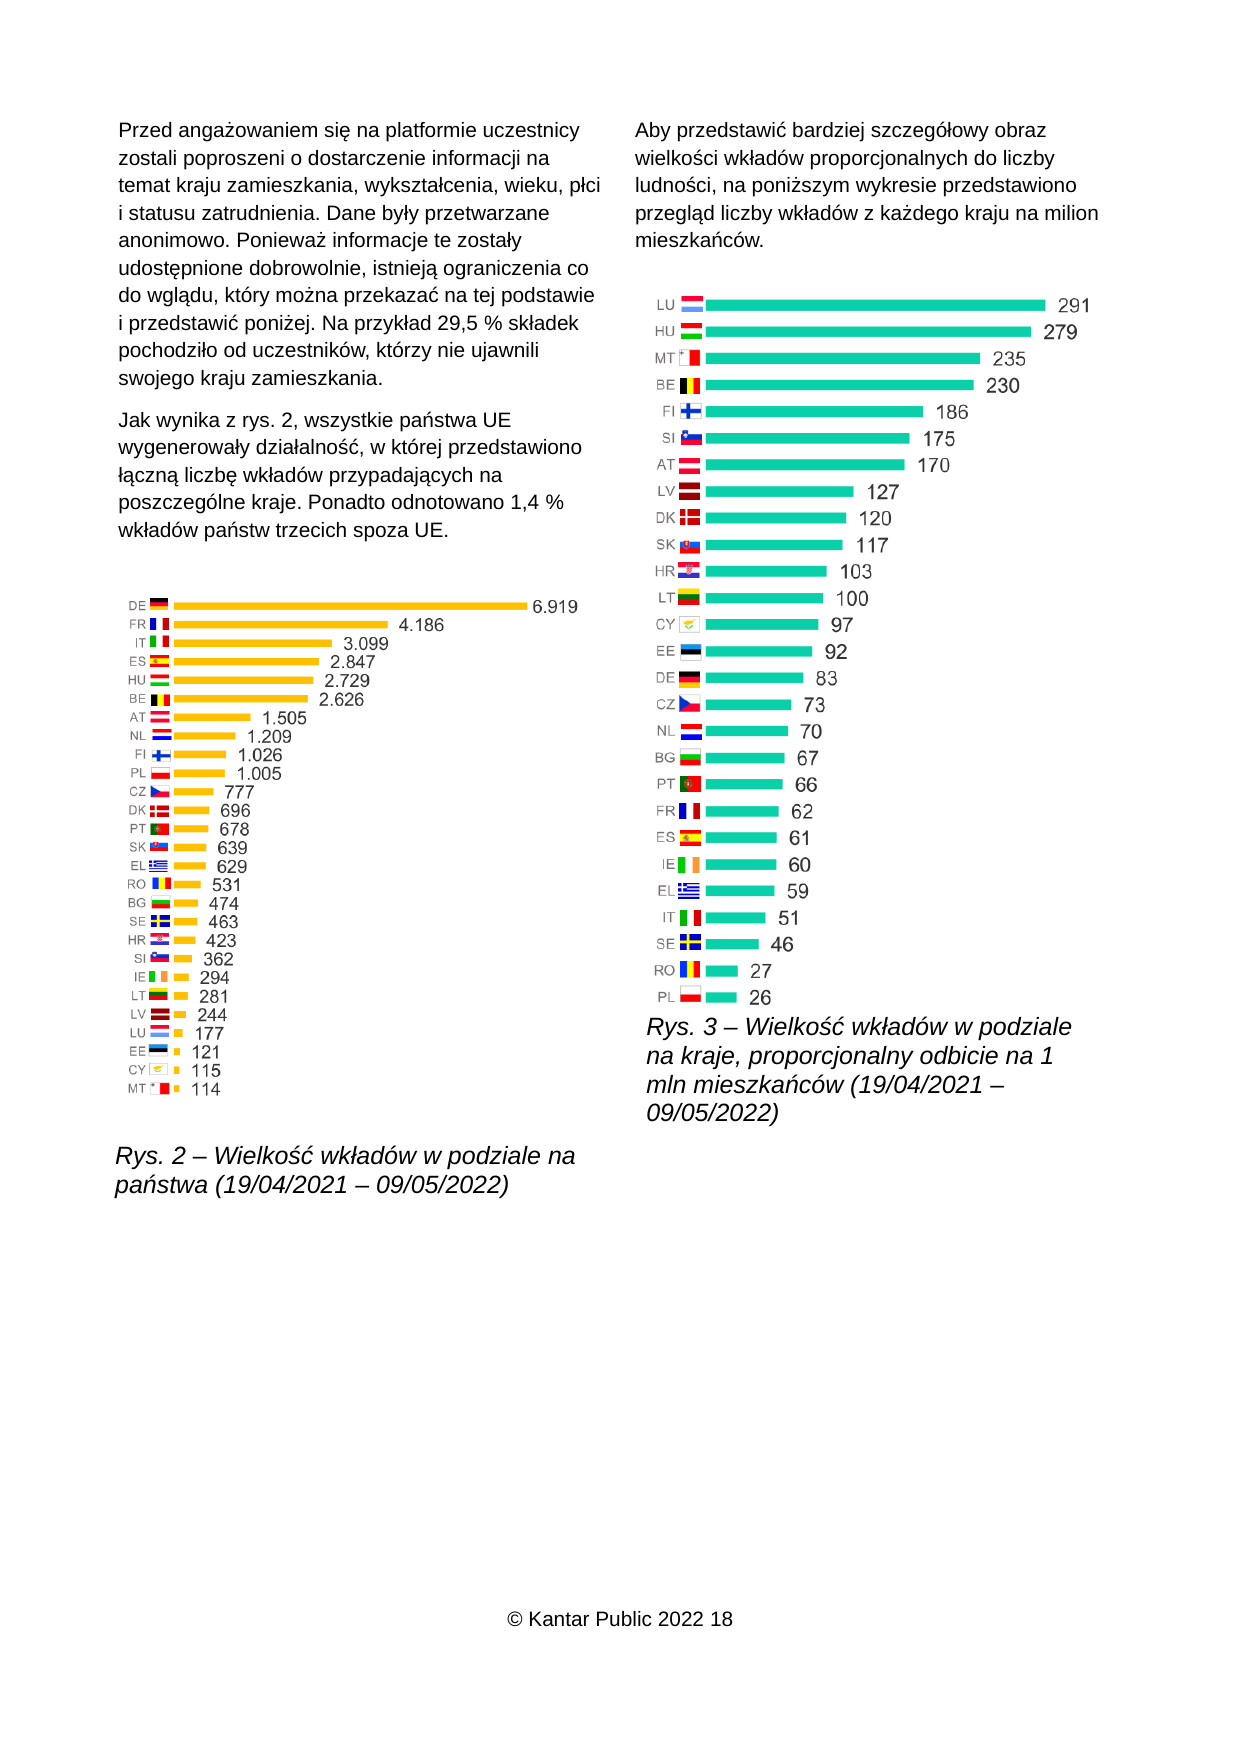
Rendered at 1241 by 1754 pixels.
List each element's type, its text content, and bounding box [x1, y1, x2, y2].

picture [646, 282, 1096, 1007]
text Przed angażowaniem się na platformie uczestnicy zostali poproszeni o dostarczenie informacji na temat kraju zamieszkania, wykształcenia, wieku, płci i statusu zatrudnienia. Dane były przetwarzane anonimowo. Ponieważ informacje te zostały udostępnione dobrowolnie, istnieją ograniczenia co do wglądu, który można przekazać na tej podstawie i przedstawić poniżej. Na przykład 29,5 % składek pochodziło od uczestników, którzy nie ujawnili swojego kraju zamieszkania. [118, 118, 605, 389]
text Aby przedstawić bardziej szczegółowy obraz wielkości wkładów proporcjonalnych do liczby ludności, na poniższym wykresie przedstawiono przegląd liczby wkładów z każdego kraju na milion mieszkańców. [635, 118, 1122, 252]
text Jak wynika z rys. 2, wszystkie państwa UE wygenerowały działalność, w której przedstawiono łączną liczbę wkładów przypadających na poszczególne kraje. Ponadto odnotowano 1,4 % wkładów państw trzecich spoza UE. [118, 408, 605, 542]
text Rys. 3 – Wielkość wkładów w podziale na kraje, proporcjonalny odbicie na 1 mln mieszkańców (19/04/2021 – 09/05/2022) [646, 1007, 1095, 1127]
picture [115, 587, 588, 1105]
text Rys. 2 – Wielkość wkładów w podziale na państwa (19/04/2021 – 09/05/2022) [115, 587, 602, 1198]
